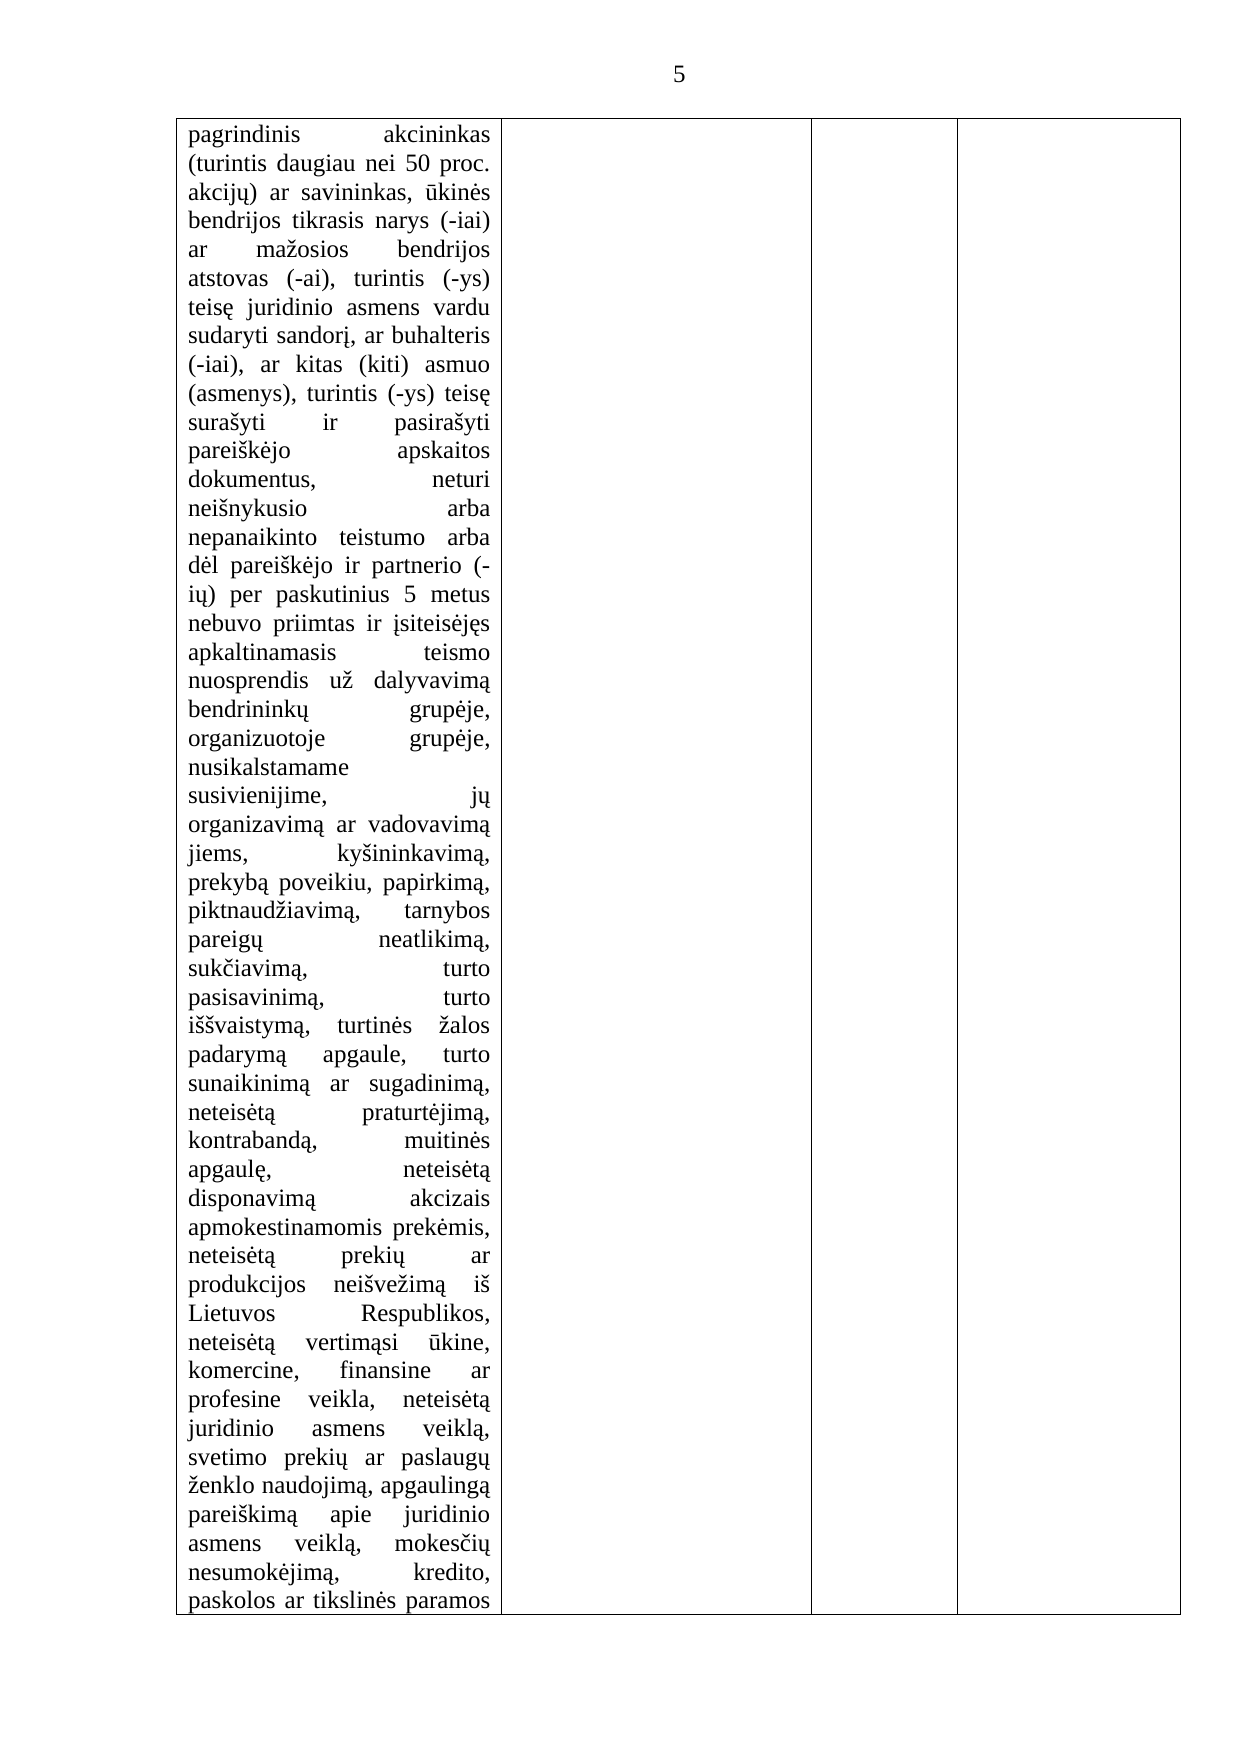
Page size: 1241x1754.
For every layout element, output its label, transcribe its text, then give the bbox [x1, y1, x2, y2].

table_header pagrindinis akcininkas (turintis daugiau nei 50 proc. akcijų) ar savininkas, ūkinės bendrijos tikrasis narys (-iai) ar mažosios bendrijos atstovas (-ai), turintis (-ys) teisę juridinio asmens vardu sudaryti sandorį, ar buhalteris (-iai), ar kitas (kiti) asmuo (asmenys), turintis (-ys) teisę surašyti ir pasirašyti pareiškėjo apskaitos dokumentus, neturi neišnykusio arba nepanaikinto teistumo arba dėl pareiškėjo ir partnerio (-ių) per paskutinius 5 metus nebuvo priimtas ir įsiteisėjęs apkaltinamasis teismo nuosprendis už dalyvavimą bendrininkų grupėje, organizuotoje grupėje, nusikalstamame susivienijime, jų organizavimą ar vadovavimą jiems, kyšininkavimą, prekybą poveikiu, papirkimą, piktnaudžiavimą, tarnybos pareigų neatlikimą, sukčiavimą, turto pasisavinimą, turto iššvaistymą, turtinės žalos padarymą apgaule, turto sunaikinimą ar sugadinimą, neteisėtą praturtėjimą, kontrabandą, muitinės apgaulę, neteisėtą disponavimą akcizais apmokestinamomis prekėmis, neteisėtą prekių ar produkcijos neišvežimą iš Lietuvos Respublikos, neteisėtą vertimąsi ūkine, komercine, finansine ar profesine veikla, neteisėtą juridinio asmens veiklą, svetimo prekių ar paslaugų ženklo naudojimą, apgaulingą pareiškimą apie juridinio asmens veiklą, mokesčių nesumokėjimą, kredito, paskolos ar tikslinės paramos [177, 119, 501, 1614]
table_header [812, 119, 957, 1614]
table_header [502, 119, 811, 1614]
table_header [958, 119, 1180, 1614]
